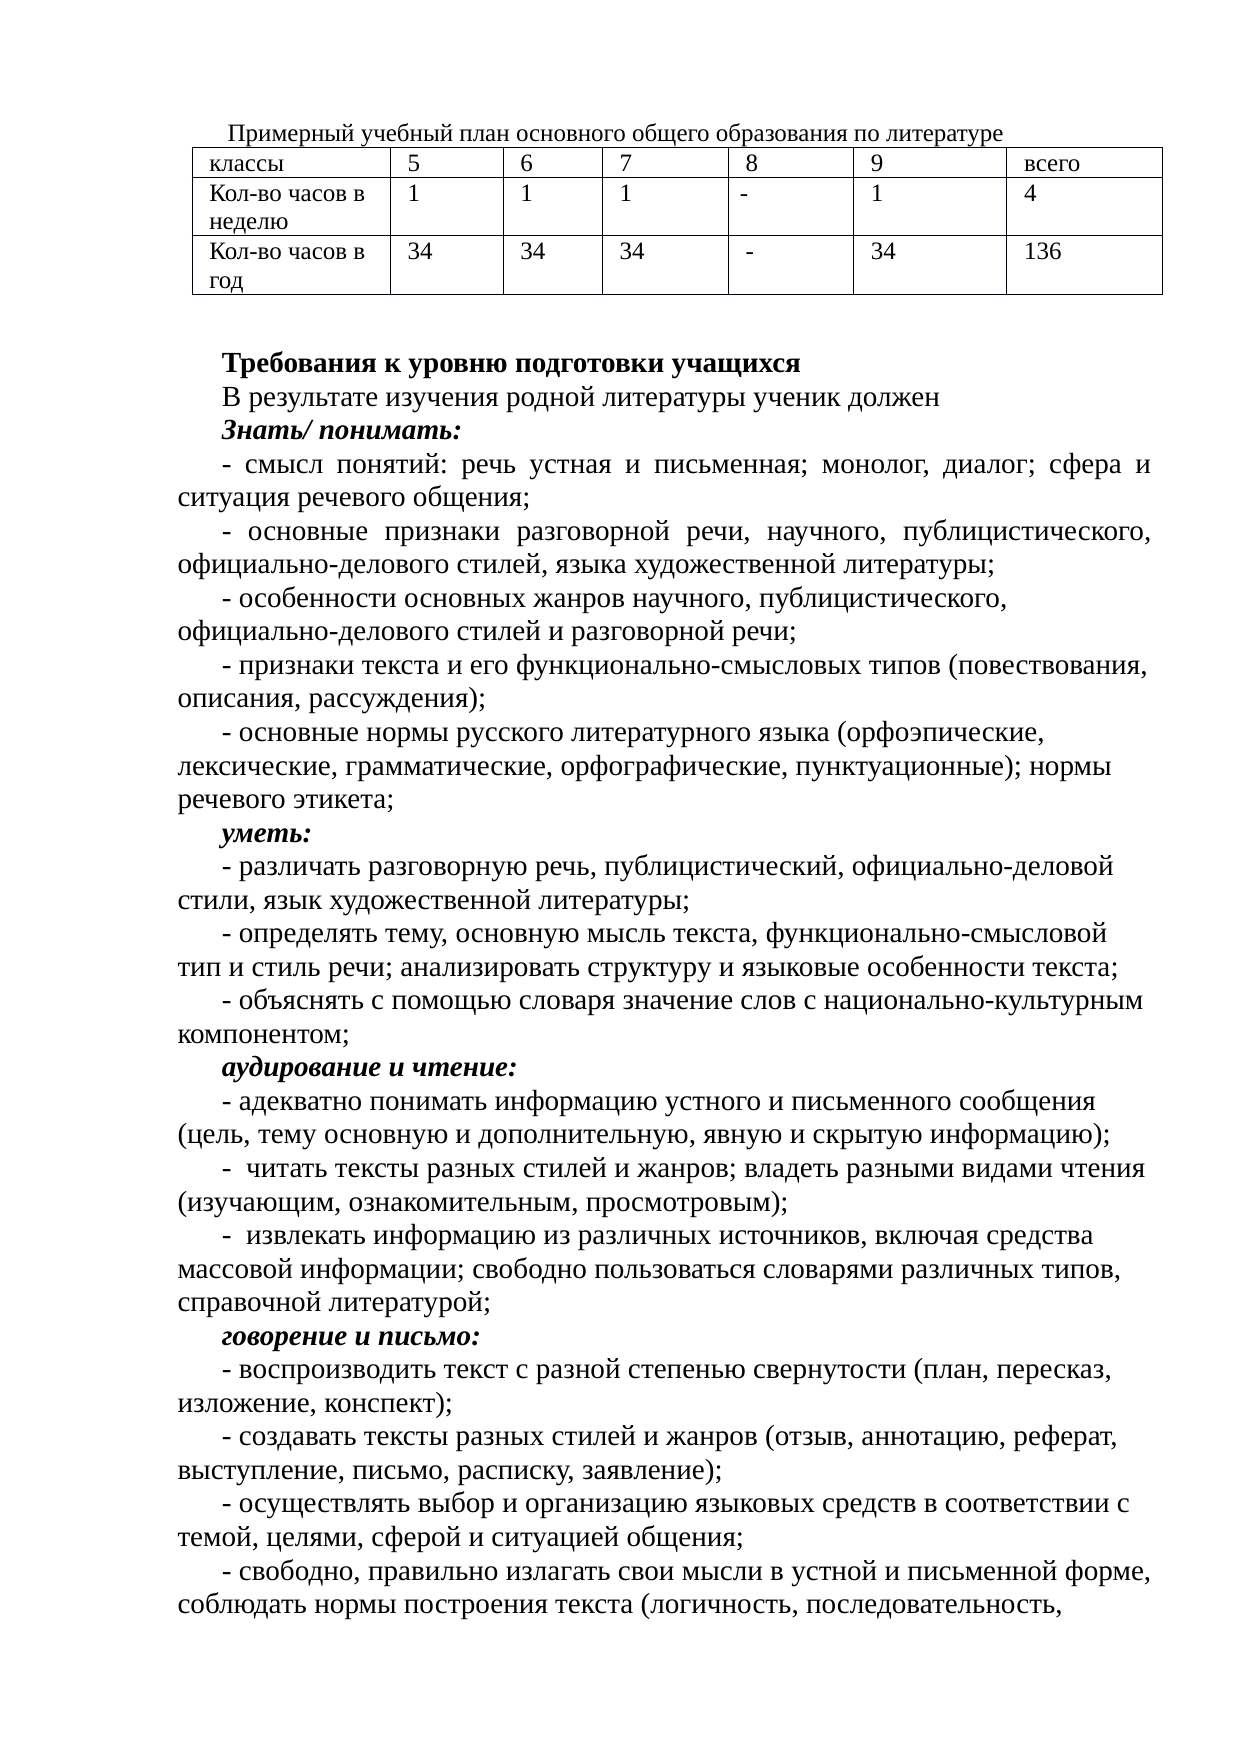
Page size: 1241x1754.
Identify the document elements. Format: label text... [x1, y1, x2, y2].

table_header всего [1007, 148, 1162, 177]
text Требования к уровню подготовки учащихся [177, 345, 1152, 379]
text - объяснять с помощью словаря значение слов с национально-культурным компонентом; [177, 982, 1152, 1049]
table_cell 34 [603, 236, 728, 294]
table_cell Кол-во часов в год [193, 236, 390, 294]
text - основные признаки разговорной речи, научного, публицистического, официально-делового стилей, языка художественной литературы; [177, 513, 1152, 580]
table_cell 1 [603, 178, 728, 235]
table_cell Кол-во часов в неделю [193, 178, 390, 235]
table_header 5 [391, 148, 503, 177]
table_header классы [193, 148, 390, 177]
text - извлекать информацию из различных источников, включая средства массовой информации; свободно пользоваться словарями различных типов, справочной литературой; [177, 1217, 1152, 1318]
text - особенности основных жанров научного, публицистического, официально-делового стилей и разговорной речи; [177, 580, 1152, 647]
text - основные нормы русского литературного языка (орфоэпические, лексические, грамматические, орфографические, пунктуационные); нормы речевого этикета; [177, 714, 1152, 815]
table_cell 34 [391, 236, 503, 294]
table_header 7 [603, 148, 728, 177]
text Знать/ понимать: [177, 412, 1152, 446]
text аудирование и чтение: [177, 1049, 1152, 1083]
text - определять тему, основную мысль текста, функционально-смысловой тип и стиль речи; анализировать структуру и языковые особенности текста; [177, 915, 1152, 982]
table_cell - [729, 178, 853, 235]
text - осуществлять выбор и организацию языковых средств в соответствии с темой, целями, сферой и ситуацией общения; [177, 1486, 1152, 1553]
text - различать разговорную речь, публицистический, официально-деловой стили, язык художественной литературы; [177, 848, 1152, 915]
table_cell 1 [504, 178, 602, 235]
table_header 6 [504, 148, 602, 177]
text - свободно, правильно излагать свои мысли в устной и письменной форме, соблюдать нормы построения текста (логичность, последовательность, [177, 1553, 1152, 1620]
text - адекватно понимать информацию устного и письменного сообщения (цель, тему основную и дополнительную, явную и скрытую информацию); [177, 1083, 1152, 1150]
list Примерный учебный план основного общего образования по литературе [183, 118, 1152, 147]
text - воспроизводить текст с разной степенью свернутости (план, пересказ, изложение, конспект); [177, 1351, 1152, 1418]
table_cell 34 [854, 236, 1006, 294]
text - читать тексты разных стилей и жанров; владеть разными видами чтения (изучающим, ознакомительным, просмотровым); [177, 1150, 1152, 1217]
table_header 9 [854, 148, 1006, 177]
text говорение и письмо: [177, 1318, 1152, 1351]
text - смысл понятий: речь устная и письменная; монолог, диалог; сфера и ситуация речевого общения; [177, 446, 1152, 513]
text уметь: [177, 815, 1152, 848]
text - признаки текста и его функционально-смысловых типов (повествования, описания, рассуждения); [177, 647, 1152, 714]
table_cell 1 [391, 178, 503, 235]
table_cell 1 [854, 178, 1006, 235]
text - создавать тексты разных стилей и жанров (отзыв, аннотацию, реферат, выступление, письмо, расписку, заявление); [177, 1418, 1152, 1486]
table_cell 136 [1007, 236, 1162, 294]
table_header 8 [729, 148, 853, 177]
table_cell - [729, 236, 853, 294]
text В результате изучения родной литературы ученик должен [177, 379, 1152, 412]
table_cell 4 [1007, 178, 1162, 235]
table_cell 34 [504, 236, 602, 294]
